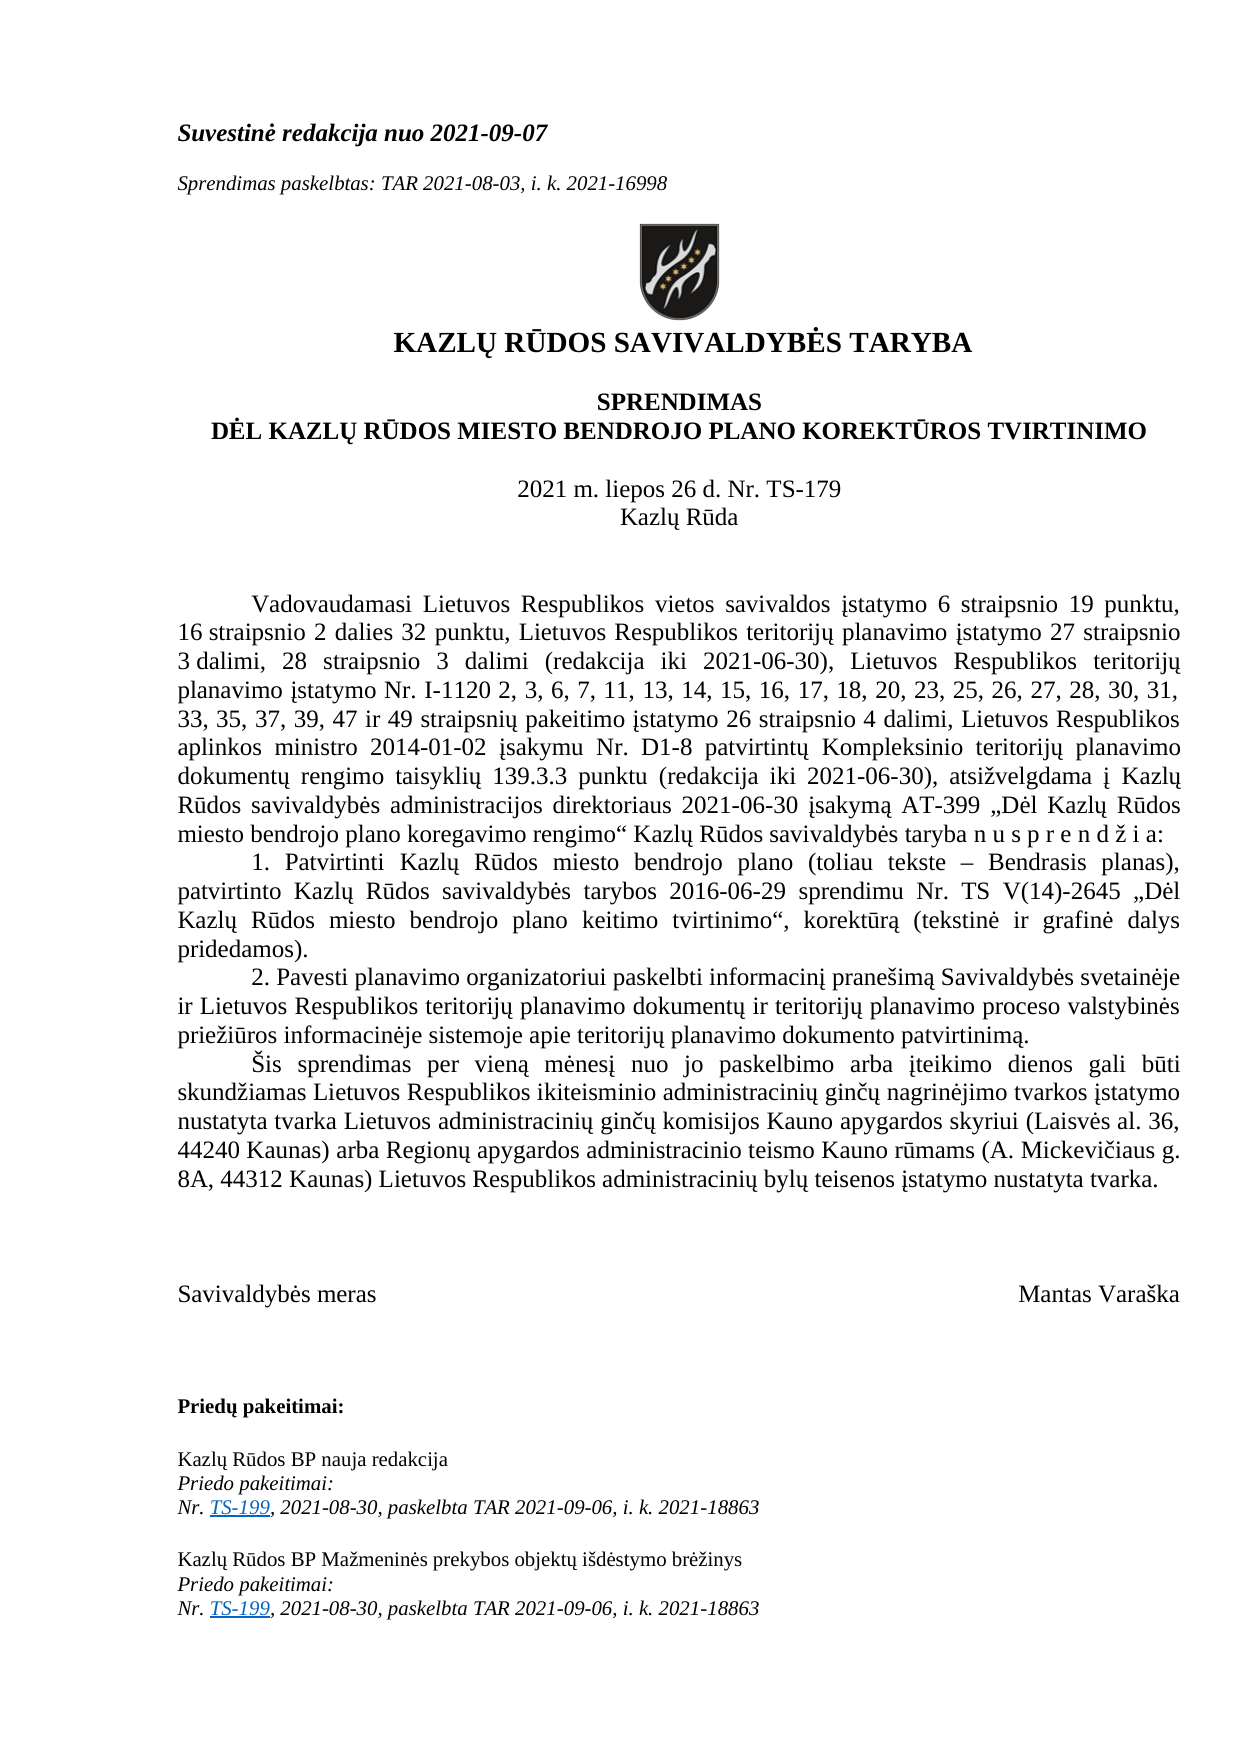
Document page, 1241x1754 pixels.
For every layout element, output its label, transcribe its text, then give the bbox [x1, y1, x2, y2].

text 1. Patvirtinti Kazlų Rūdos miesto bendrojo plano (toliau tekste – Bendrasis planas), patvirtinto Kazlų Rūdos savivaldybės tarybos 2016-06-29 sprendimu Nr. TS V(14)-2645 „Dėl Kazlų Rūdos miesto bendrojo plano keitimo tvirtinimo“, korektūrą (tekstinė ir grafinė dalys pridedamos). [177, 847, 1181, 962]
text Priedo pakeitimai: [177, 1571, 1181, 1596]
text Priedų pakeitimai: [177, 1394, 1181, 1418]
text Suvestinė redakcija nuo 2021-09-07 [177, 118, 1181, 147]
text Nr. TS-199, 2021-08-30, paskelbta TAR 2021-09-06, i. k. 2021-18863 [177, 1494, 1181, 1519]
text Priedo pakeitimai: [177, 1471, 1181, 1494]
text Nr. TS-199, 2021-08-30, paskelbta TAR 2021-09-06, i. k. 2021-18863 [177, 1596, 1181, 1619]
text Sprendimas paskelbtas: TAR 2021-08-03, i. k. 2021-16998 [177, 171, 1181, 195]
text 2021 m. liepos 26 d. Nr. TS-179 [177, 474, 1181, 502]
text Šis sprendimas per vieną mėnesį nuo jo paskelbimo arba įteikimo dienos gali būti skundžiamas Lietuvos Respublikos ikiteisminio administracinių ginčų nagrinėjimo tvarkos įstatymo nustatyta tvarka Lietuvos administracinių ginčų komisijos Kauno apygardos skyriui (Laisvės al. 36, 44240 Kaunas) arba Regionų apygardos administracinio teismo Kauno rūmams (A. Mickevičiaus g. 8A, 44312 Kaunas) Lietuvos Respublikos administracinių bylų teisenos įstatymo nustatyta tvarka. [177, 1049, 1181, 1192]
text SPRENDIMAS [177, 387, 1181, 416]
text Kazlų Rūdos BP nauja redakcija [177, 1446, 1181, 1471]
text DĖL KAZLŲ RŪDOS MIESTO BENDROJO PLANO KOREKTŪROS TVIRTINIMO [177, 416, 1181, 445]
text KAZLŲ RŪDOS SAVIVALDYBĖS TARYBA [177, 325, 1181, 359]
text Kazlų Rūdos BP Mažmeninės prekybos objektų išdėstymo brėžinys [177, 1547, 1181, 1571]
text Kazlų Rūda [177, 502, 1181, 531]
text 2. Pavesti planavimo organizatoriui paskelbti informacinį pranešimą Savivaldybės svetainėje ir Lietuvos Respublikos teritorijų planavimo dokumentų ir teritorijų planavimo proceso valstybinės priežiūros informacinėje sistemoje apie teritorijų planavimo dokumento patvirtinimą. [177, 962, 1181, 1049]
text Vadovaudamasi Lietuvos Respublikos vietos savivaldos įstatymo 6 straipsnio 19 punktu, 16 straipsnio 2 dalies 32 punktu, Lietuvos Respublikos teritorijų planavimo įstatymo 27 straipsnio 3 dalimi, 28 straipsnio 3 dalimi (redakcija iki 2021-06-30), Lietuvos Respublikos teritorijų planavimo įstatymo Nr. I-1120 2, 3, 6, 7, 11, 13, 14, 15, 16, 17, 18, 20, 23, 25, 26, 27, 28, 30, 31, 33, 35, 37, 39, 47 ir 49 straipsnių pakeitimo įstatymo 26 straipsnio 4 dalimi, Lietuvos Respublikos aplinkos ministro 2014-01-02 įsakymu Nr. D1-8 patvirtintų Kompleksinio teritorijų planavimo dokumentų rengimo taisyklių 139.3.3 punktu (redakcija iki 2021-06-30), atsižvelgdama į Kazlų Rūdos savivaldybės administracijos direktoriaus 2021-06-30 įsakymą AT-399 „Dėl Kazlų Rūdos miesto bendrojo plano koregavimo rengimo“ Kazlų Rūdos savivaldybės taryba n u s p r e n d ž i a: [177, 589, 1181, 847]
text Savivaldybės meras Mantas Varaška [177, 1279, 1181, 1307]
